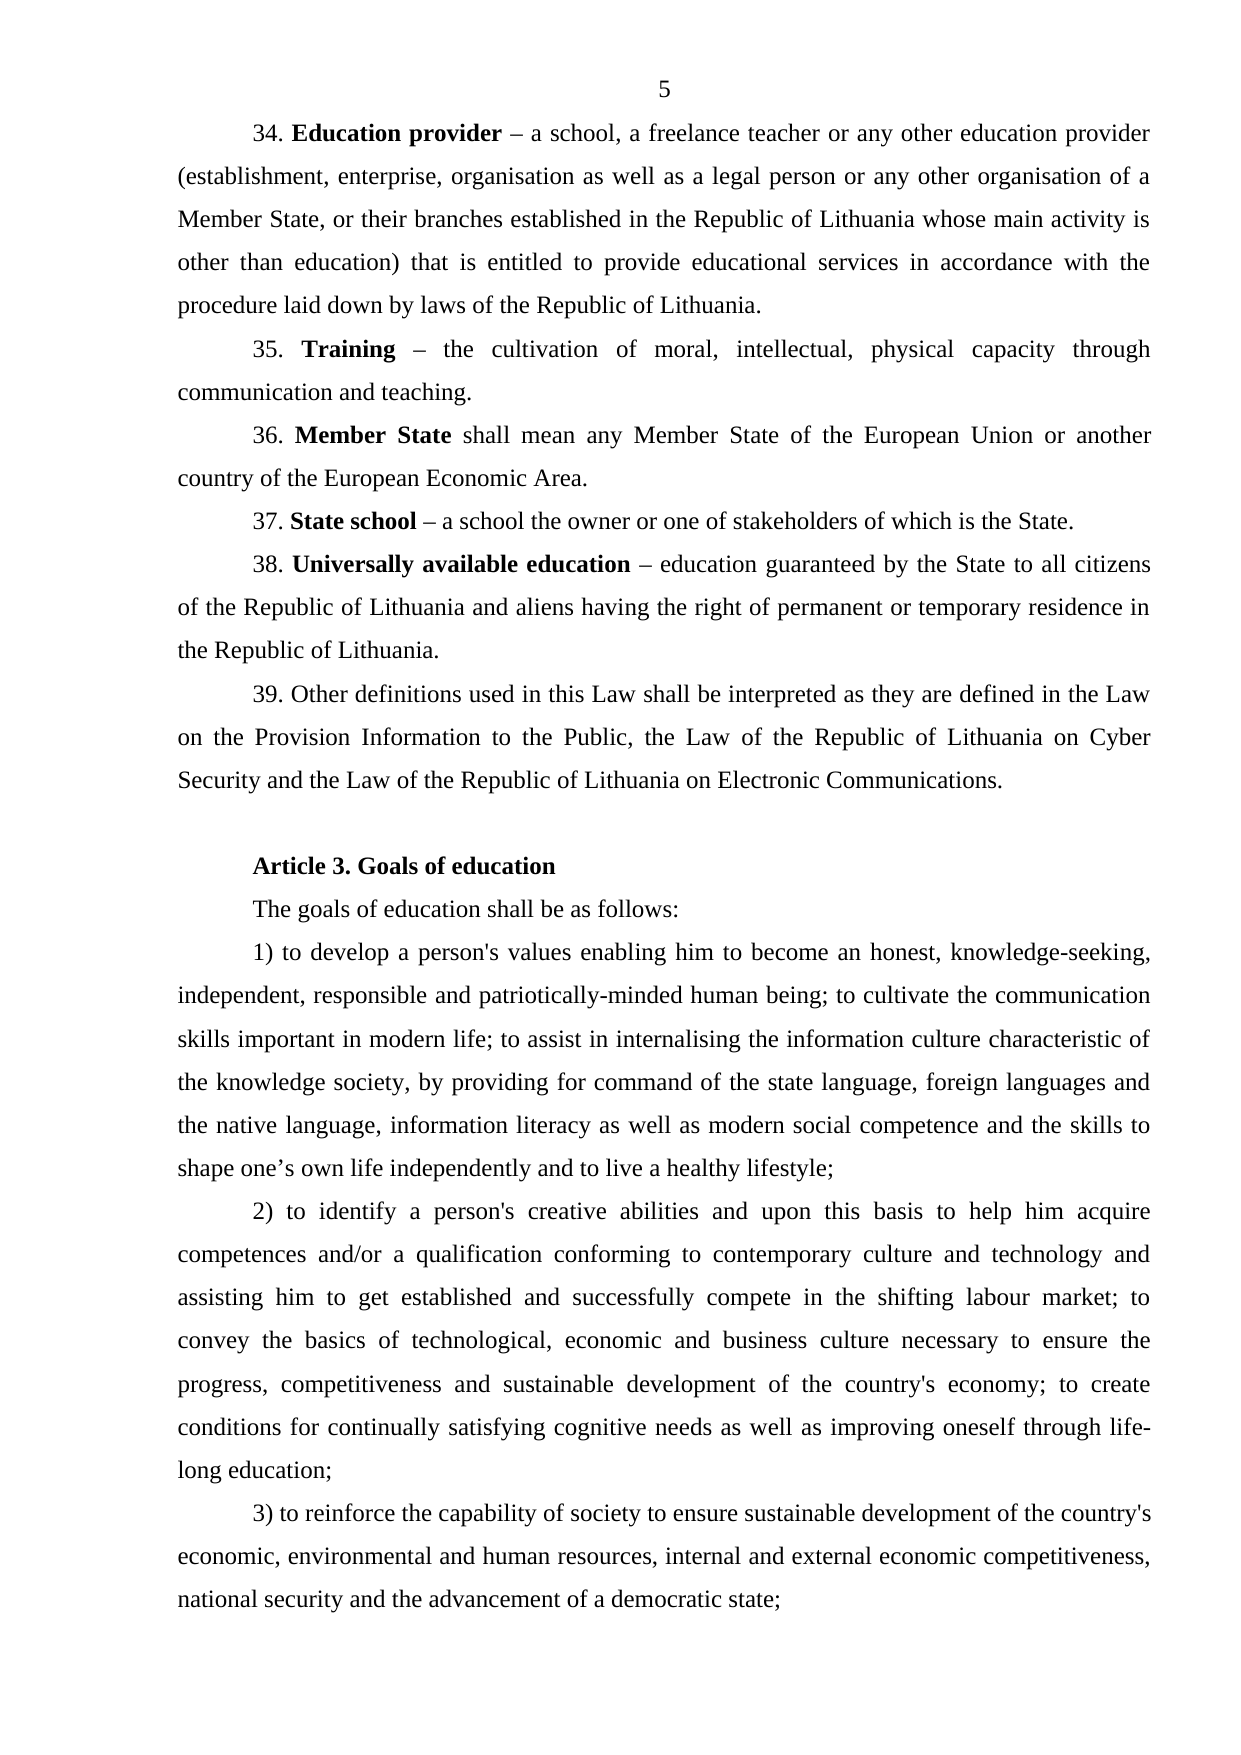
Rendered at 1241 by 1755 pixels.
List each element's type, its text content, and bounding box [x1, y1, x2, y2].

text 35. Training – the cultivation of moral, intellectual, physical capacity through communication and teaching. [177, 334, 1152, 406]
text 39. Other definitions used in this Law shall be interpreted as they are defined in the Law on the Provision Information to the Public, the Law of the Republic of Lithuania on Cyber Security and the Law of the Republic of Lithuania on Electronic Communications. [177, 679, 1152, 794]
text 2) to identify a person's creative abilities and upon this basis to help him acquire competences and/or a qualification conforming to contemporary culture and technology and assisting him to get established and successfully compete in the shifting labour market; to convey the basics of technological, economic and business culture necessary to ensure the progress, competitiveness and sustainable development of the country's economy; to create conditions for continually satisfying cognitive needs as well as improving oneself through life-long education; [177, 1196, 1152, 1484]
text 3) to reinforce the capability of society to ensure sustainable development of the country's economic, environmental and human resources, internal and external economic competitiveness, national security and the advancement of a democratic state; [177, 1498, 1152, 1613]
text 36. Member State shall mean any Member State of the European Union or another country of the European Economic Area. [177, 420, 1152, 492]
text Article 3. Goals of education [177, 851, 1152, 880]
text 37. State school – a school the owner or one of stakeholders of which is the State. [177, 506, 1152, 535]
text 34. Education provider – a school, a freelance teacher or any other education provider (establishment, enterprise, organisation as well as a legal person or any other organisation of a Member State, or their branches established in the Republic of Lithuania whose main activity is other than education) that is entitled to provide educational services in accordance with the procedure laid down by laws of the Republic of Lithuania. [177, 118, 1152, 319]
text The goals of education shall be as follows: [177, 894, 1152, 923]
text 38. Universally available education – education guaranteed by the State to all citizens of the Republic of Lithuania and aliens having the right of permanent or temporary residence in the Republic of Lithuania. [177, 549, 1152, 664]
text 1) to develop a person's values enabling him to become an honest, knowledge-seeking, independent, responsible and patriotically-minded human being; to cultivate the communication skills important in modern life; to assist in internalising the information culture characteristic of the knowledge society, by providing for command of the state language, foreign languages and the native language, information literacy as well as modern social competence and the skills to shape one’s own life independently and to live a healthy lifestyle; [177, 937, 1152, 1182]
